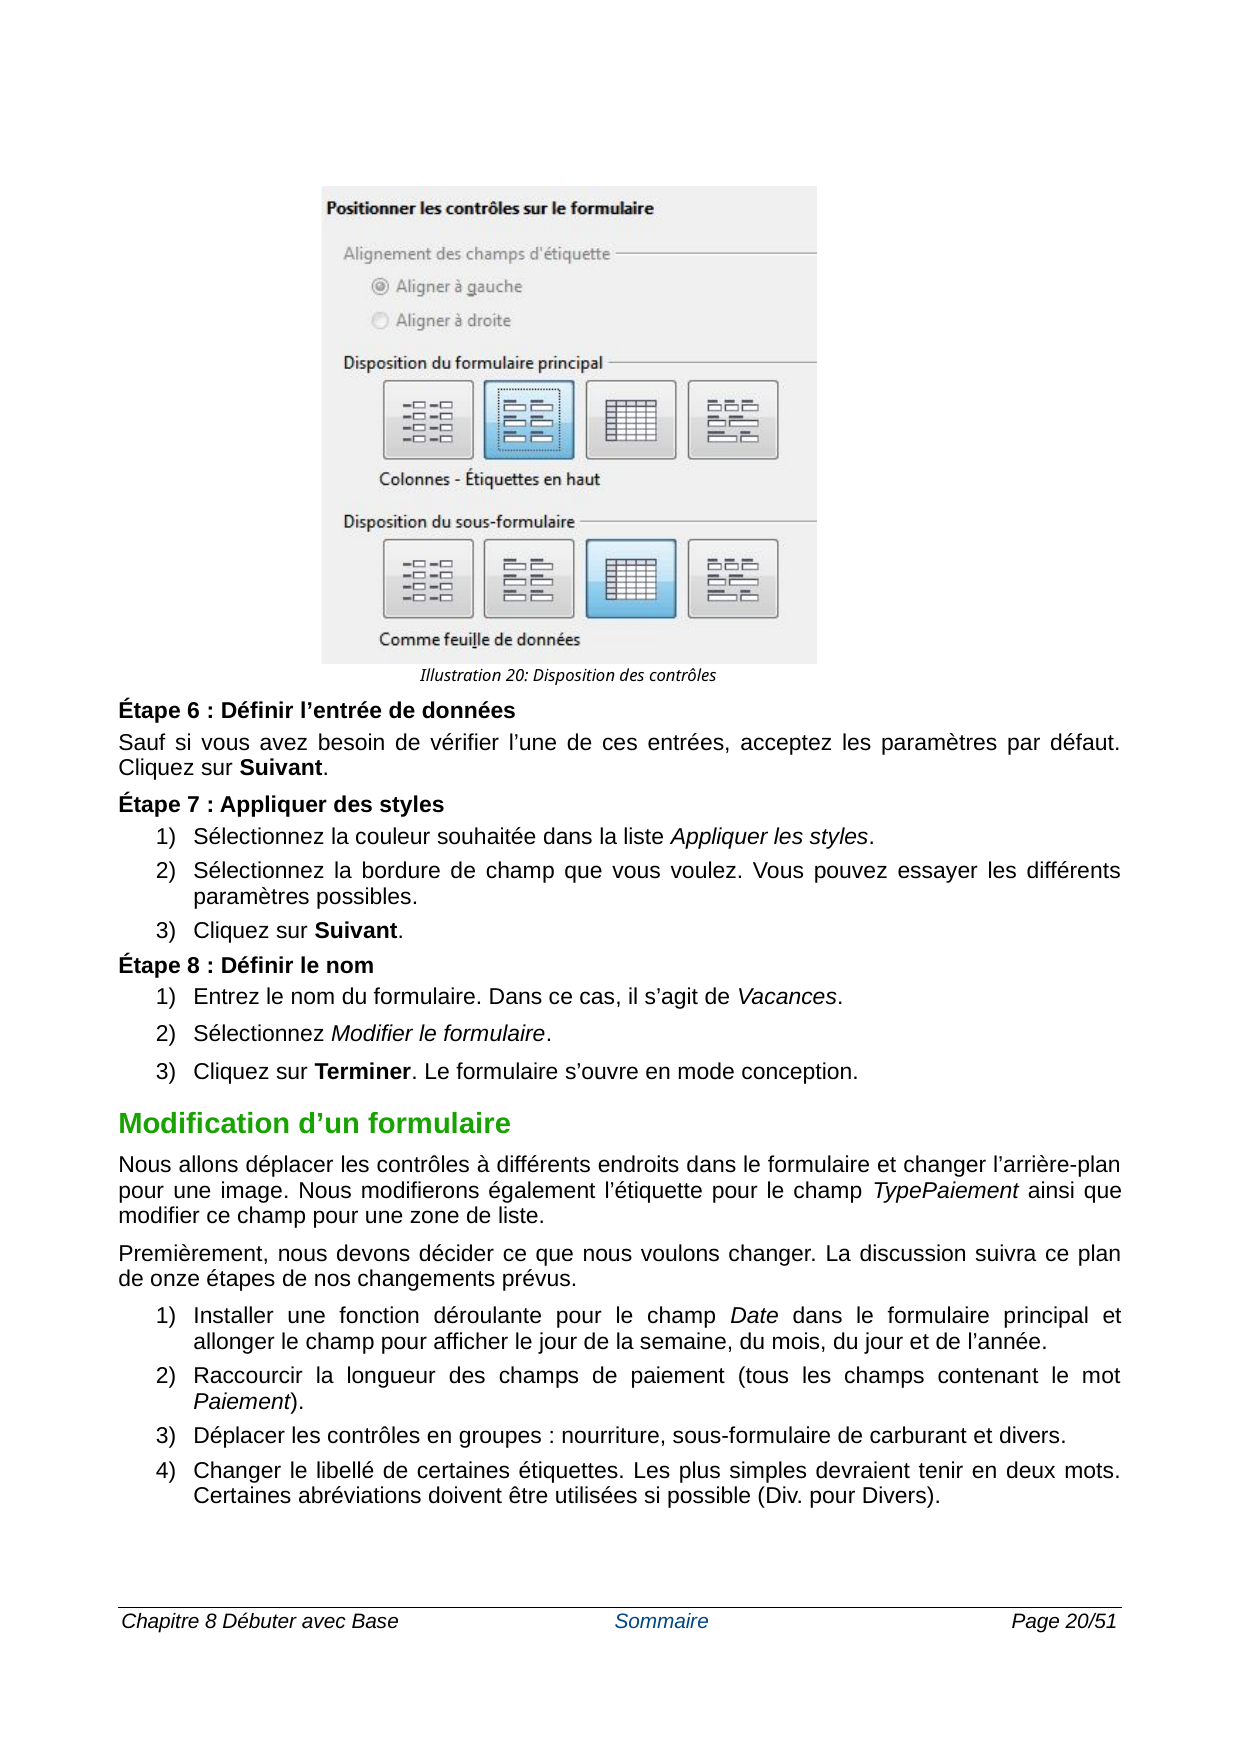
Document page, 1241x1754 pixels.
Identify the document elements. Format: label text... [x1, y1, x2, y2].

list Déplacer les contrôles en groupes : nourriture, sous-formulaire de carburant et divers. [156, 1423, 1122, 1448]
subtitle Étape 6 : Définir l’entrée de données [118, 173, 1122, 723]
list Entrez le nom du formulaire. Dans ce cas, il s’agit de Vacances. [156, 984, 1122, 1009]
list Cliquez sur Suivant. [156, 918, 1122, 943]
list Installer une fonction déroulante pour le champ Date dans le formulaire principal et allonger le champ pour afficher le jour de la semaine, du mois, du jour et de l’année. [156, 1303, 1122, 1354]
list Cliquez sur Terminer. Le formulaire s’ouvre en mode conception. [156, 1058, 1122, 1084]
subtitle Modification d’un formulaire [118, 1107, 1122, 1139]
list Sélectionnez la bordure de champ que vous voulez. Vous pouvez essayer les différents paramètres possibles. [156, 858, 1122, 909]
picture [321, 186, 817, 664]
text Sauf si vous avez besoin de vérifier l’une de ces entrées, acceptez les paramètres par défaut. Cliquez sur Suivant. [118, 729, 1122, 780]
text Premièrement, nous devons décider ce que nous voulons changer. La discussion suivra ce plan de onze étapes de nos changements prévus. [118, 1240, 1122, 1291]
text Nous allons déplacer les contrôles à différents endroits dans le formulaire et changer l’arrière-plan pour une image. Nous modifierons également l’étiquette pour le champ TypePaiement ainsi que modifier ce champ pour une zone de liste. [118, 1152, 1122, 1228]
list Sélectionnez Modifier le formulaire. [156, 1021, 1122, 1047]
list Sélectionnez la couleur souhaitée dans la liste Appliquer les styles. [156, 824, 1122, 849]
subtitle Étape 8 : Définir le nom [118, 952, 1122, 978]
text Illustration 20: Disposition des contrôles [322, 664, 817, 686]
subtitle Étape 7 : Appliquer des styles [118, 792, 1122, 818]
list Raccourcir la longueur des champs de paiement (tous les champs contenant le mot Paiement). [156, 1363, 1122, 1414]
list Changer le libellé de certaines étiquettes. Les plus simples devraient tenir en deux mots. Certaines abréviations doivent être utilisées si possible (Div. pour Divers). [156, 1457, 1122, 1508]
